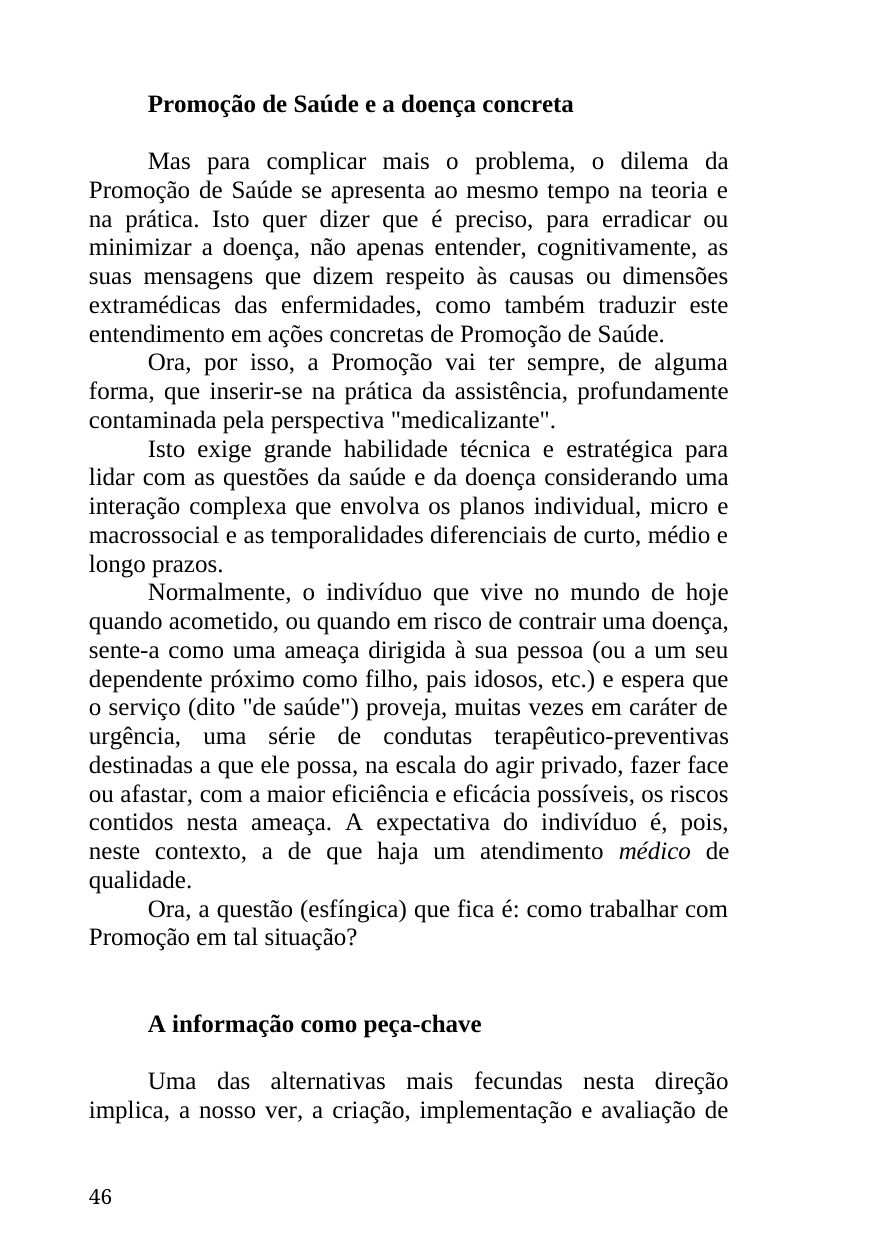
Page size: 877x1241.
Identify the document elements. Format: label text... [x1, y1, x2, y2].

text Ora, por isso, a Promoção vai ter sempre, de alguma forma, que inserir-se na prática da assistência, profundamente contaminada pela perspectiva "medicalizante". [89, 347, 729, 434]
text Uma das alternativas mais fecundas nesta direção implica, a nosso ver, a criação, implementação e avaliação de [89, 1066, 729, 1124]
text Normalmente, o indivíduo que vive no mundo de hoje quando acometido, ou quando em risco de contrair uma doença, sente-a como uma ameaça dirigida à sua pessoa (ou a um seu dependente próximo como filho, pais idosos, etc.) e espera que o serviço (dito "de saúde") proveja, muitas vezes em caráter de urgência, uma série de condutas terapêutico-preventivas destinadas a que ele possa, na escala do agir privado, fazer face ou afastar, com a maior eficiência e eficácia possíveis, os riscos contidos nesta ameaça. A expectativa do indivíduo é, pois, neste contexto, a de que haja um atendimento médico de qualidade. [89, 577, 729, 894]
text Isto exige grande habilidade técnica e estratégica para lidar com as questões da saúde e da doença considerando uma interação complexa que envolva os planos individual, micro e macrossocial e as temporalidades diferenciais de curto, médio e longo prazos. [89, 434, 729, 577]
text Ora, a questão (esfíngica) que fica é: como trabalhar com Promoção em tal situação? [89, 894, 729, 951]
text Mas para complicar mais o problema, o dilema da Promoção de Saúde se apresenta ao mesmo tempo na teoria e na prática. Isto quer dizer que é preciso, para erradicar ou minimizar a doença, não apenas entender, cognitivamente, as suas mensagens que dizem respeito às causas ou dimensões extramédicas das enfermidades, como também traduzir este entendimento em ações concretas de Promoção de Saúde. [89, 146, 729, 347]
text Promoção de Saúde e a doença concreta [89, 89, 729, 117]
text A informação como peça-chave [89, 1009, 729, 1037]
